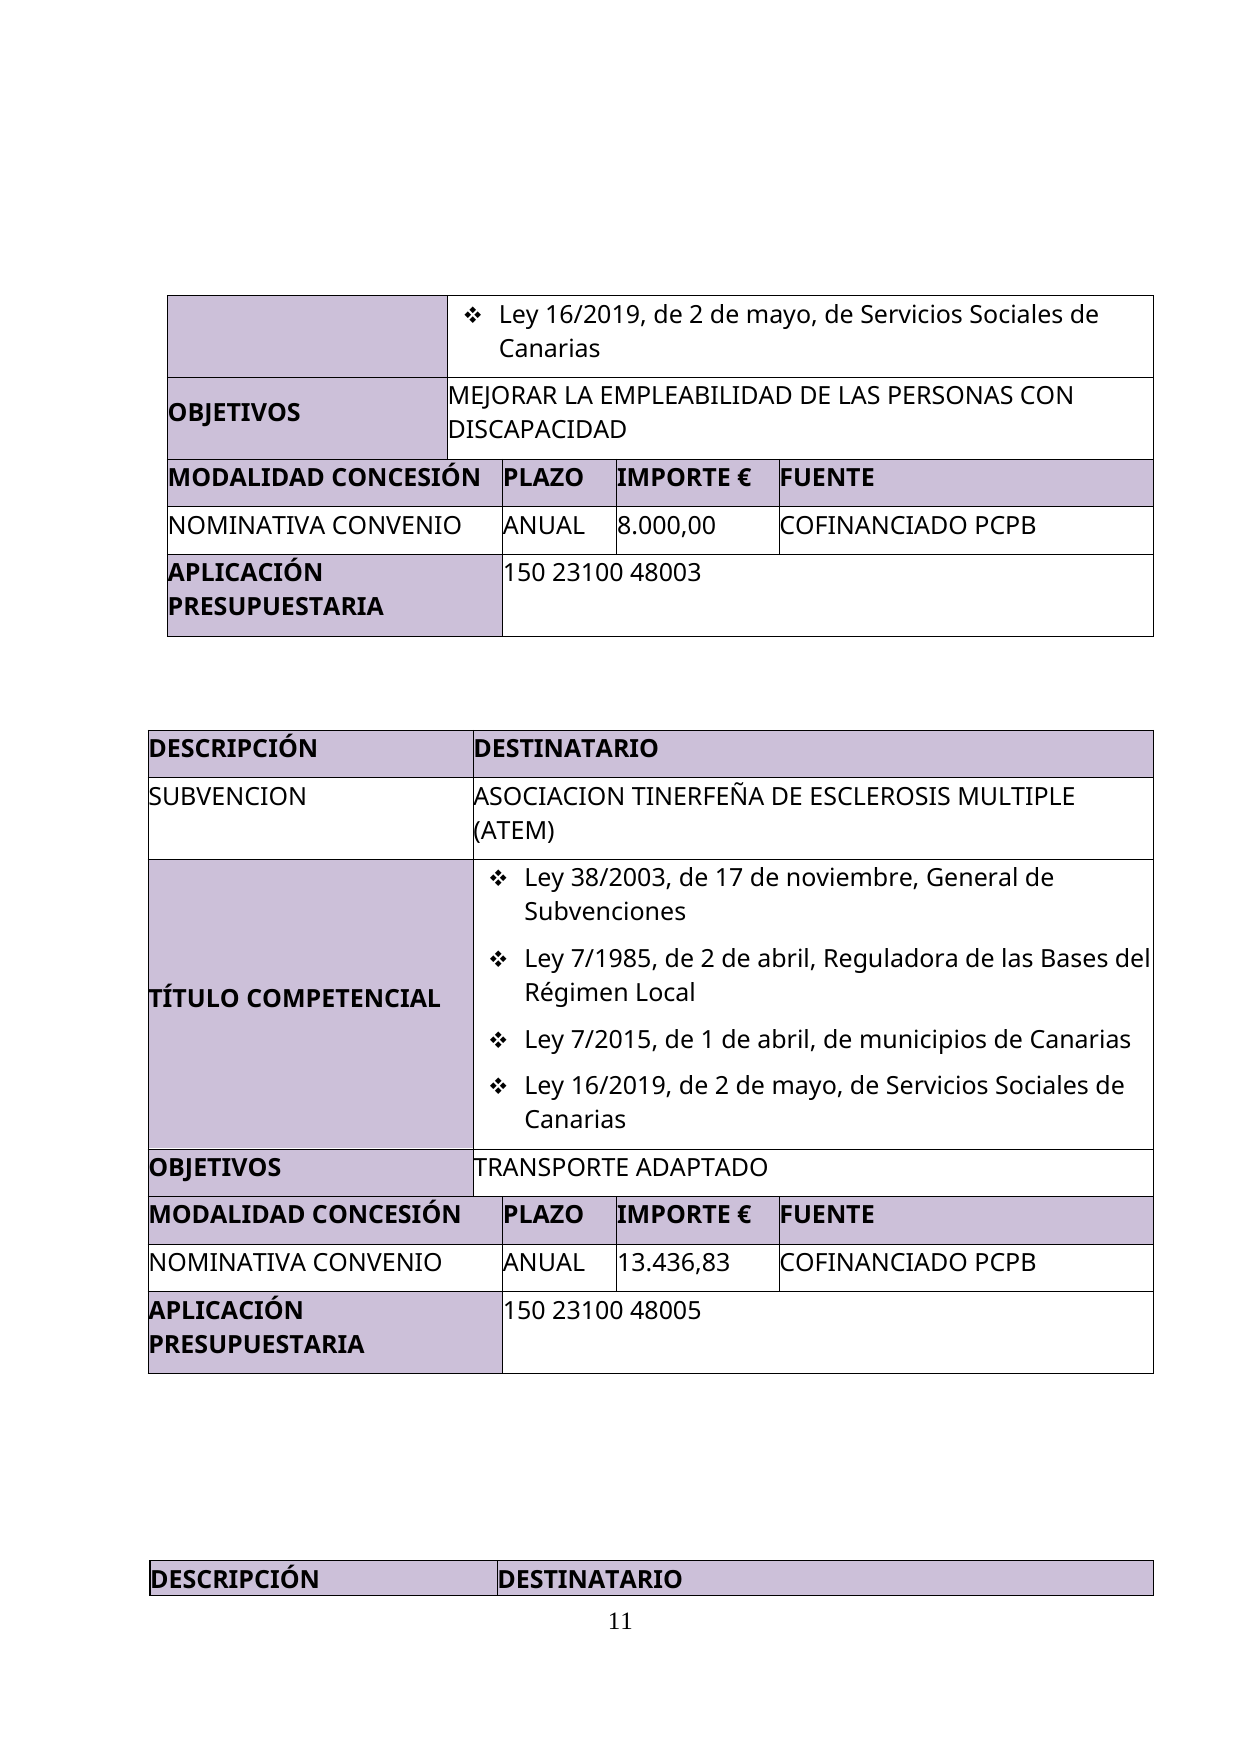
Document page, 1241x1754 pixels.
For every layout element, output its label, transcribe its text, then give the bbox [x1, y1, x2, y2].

table_cell APLICACIÓN PRESUPUESTARIA [149, 1292, 502, 1373]
table_cell ANUAL [503, 507, 616, 554]
table_cell 150 23100 48003 [503, 555, 1153, 636]
table_cell PLAZO [503, 460, 616, 506]
table_cell FUENTE [780, 460, 1153, 506]
table_cell OBJETIVOS [149, 1150, 473, 1196]
table_header DESCRIPCIÓN [149, 731, 473, 777]
table_cell SUBVENCION [149, 778, 473, 859]
table_cell 150 23100 48005 [503, 1292, 1153, 1373]
table_cell COFINANCIADO PCPB [780, 1245, 1153, 1291]
table_cell 8.000,00 [617, 507, 779, 554]
table_cell Ley 38/2003, de 17 de noviembre, General de Subvenciones Ley 7/1985, de 2 de abril, Reguladora de las Bases del Régimen Local Ley 7/2015, de 1 de abril, de municipios de Canarias Ley 16/2019, de 2 de mayo, de Servicios Sociales de Canarias [474, 860, 1153, 1148]
table_cell [168, 296, 447, 377]
table_cell COFINANCIADO PCPB [780, 507, 1153, 554]
table_cell FUENTE [780, 1197, 1153, 1244]
table_cell Ley 38/2003, de 17 de noviembre, General de Subvenciones Ley 7/1985, de 2 de abril, Reguladora de las Bases del Régimen Local Ley 7/2015, de 1 de abril, de municipios de Canarias Ley 16/2019, de 2 de mayo, de Servicios Sociales de Canarias [448, 296, 1153, 377]
table_cell MODALIDAD CONCESIÓN [149, 1197, 502, 1244]
table_cell MEJORAR LA EMPLEABILIDAD DE LAS PERSONAS CON DISCAPACIDAD [448, 378, 1153, 459]
table_cell APLICACIÓN PRESUPUESTARIA [168, 555, 502, 636]
table_cell TÍTULO COMPETENCIAL [149, 860, 473, 1148]
table_cell IMPORTE € [617, 460, 779, 506]
table_cell TRANSPORTE ADAPTADO [474, 1150, 1153, 1196]
table_header DESCRIPCIÓN [151, 1561, 497, 1595]
table_header DESTINATARIO [474, 731, 1153, 777]
table_cell MODALIDAD CONCESIÓN [168, 460, 502, 506]
table_cell NOMINATIVA CONVENIO [149, 1245, 502, 1291]
table_cell ANUAL [503, 1245, 616, 1291]
table_cell IMPORTE € [617, 1197, 779, 1244]
table_cell ASOCIACION TINERFEÑA DE ESCLEROSIS MULTIPLE (ATEM) [474, 778, 1153, 859]
table_cell OBJETIVOS [168, 378, 447, 459]
table_cell 13.436,83 [617, 1245, 779, 1291]
table_header DESTINATARIO [498, 1561, 1153, 1595]
table_cell NOMINATIVA CONVENIO [168, 507, 502, 554]
table_cell PLAZO [503, 1197, 616, 1244]
